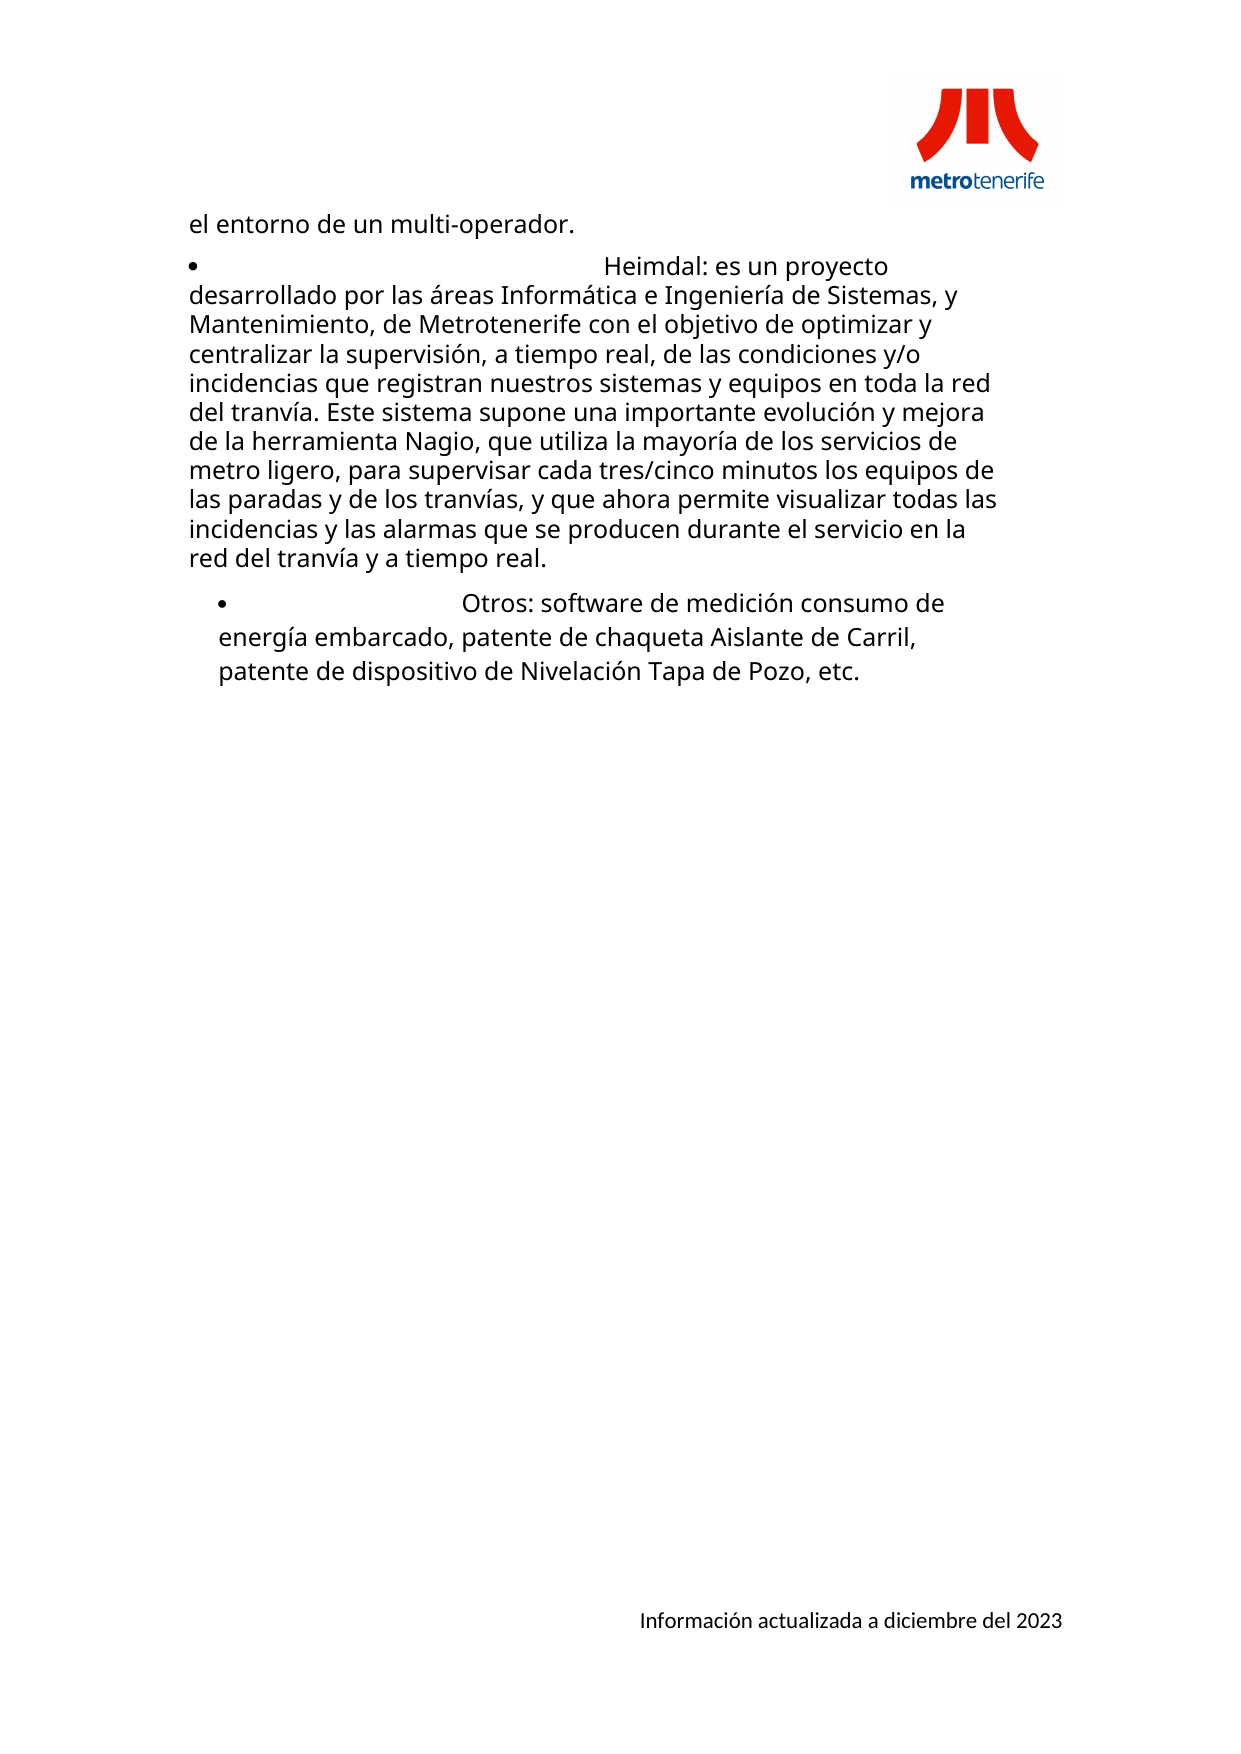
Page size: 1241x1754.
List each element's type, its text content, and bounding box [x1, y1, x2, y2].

table_cell Constituida el 22 de enero de 2001, la empresa Metropolitano de Tenerife (Metrotenerife) es una Sociedad Anónima. De capital social 100% propiedad del Cabildo de Tenerife desde el 4 de abril de 2017, día en el que la Corporación insular formalizó la compra del 14% de Tenemetro, S.L. (Transdev/Sacyr/Ineco). Originariamente, Metrotenerife nace para poner en marcha un transporte alternativo en forma de líneas ferroviarias en la isla de Tenerife. Para ello: El primer objetivo de Metrotenerife es realizar todos los estudios necesarios para el diseño de una Red Ferroviaria eficaz y eficiente, dentro del ámbito de actuación legislativo y normativo de la Comunidad Autónoma de Canarias, España y la Unión Europea. El segundo objetivo, es la construcción y puesta en marcha de las primeras líneas ferroviarias que contribuyan a aliviar la congestión circulatoria, facilitar y satisfacer las demandas de movilidad de la población de Tenerife y sus visitantes. Desde 2012, Metrotenerife también ofrece sus servicios de consultoría y Operación & Mantenimiento (O&M) dentro del sector de infraestructuras ferroviarias. Con un extenso conocimiento en cada una de las etapas de un proyecto de transporte ferroviario: planificación, diseño, supervisión de la construcción, pruebas y ensayos, pre-operación, simulación del servicio y O&M; la empresa ofrece una variedad de servicios adaptados a las necesidades de sus clientes. Servicios de consultoría e ingeniería Metrotenerife ofrece los conocimientos de ingeniería y consultoría necesarios para el desarrollo y gestión de los sistemas de transporte ferroviarios. Además, la empresa posee una extensa experiencia en O&M, estando capacitada para integrar las limitaciones de la operación y el mantenimiento desde la fase del diseño, clave para garantizar que la línea sea funcional y se conserve acorde a las previsiones presupuestarias a lo largo de su vida útil. Planificación. Asistencia a las administraciones públicas y empresas privadas en la toma de decisiones sobre los servicios de infraestructura y transportes: planes maestros, planes de sistemas de transporte, análisis y gestión de la movilidad, estudios de viabilidad económica y técnica, asistencia en esquemas PPP (privatización, externalización, BOT, contratos de gestión), diseño de modelos financieros, modelos de mantenimiento y operacionales, estudios conceptuales de demanda. Diseño. Diseño detallado de ingeniería, asistencia técnica en la gestión de proyectos, planificación, definición de especificaciones técnico-administrativas, gestión de las licitaciones, redacción y revisión de las especificaciones funcionales y técnicas, desarrollo de interfaces, definición de la estructura de carga, evaluación del plan de accesibilidad y del material rodante, etc. Construcción. Asistencia técnica y administrativa “in situ”, planificación y seguimiento de la construcción, certificados de calidad, ejecución y control de interfaces Operación & Mantenimiento Metrotenerife tiene una amplia experiencia en O&M, avalada por los resultados positivos obtenidos en los diferentes proyectos que ha gestionado. Basándose en estos conocimientos, la empresa ofrece servicios de asistencia técnica dirigidos a otros operadores y Autoridades de Transporte: Fase de pre-operación. Asesoramiento en materia de recursos humanos y relaciones laborales, redacción de la documentación de la operación, planes de mantenimiento, documentos de licitaciones, lay-out de talleres y cocheras, formación teórico práctica de la plantilla, despliegue de conductores temporales y habilitación de la conducción. Pruebas y ensayos. Elaboración, organización y seguimiento de las pruebas (de sistemas, interfaces e integración), pruebas de robustez, ensayos de modos degradados del sistema, etc. Simulación del servicio. Elaboración, programación y gestión de la Marcha en Blanco, demostración del servicio y validación de los procedimientos. Operación y mantenimiento. Desarrollo del plan de operación, definición y optimización del servicio, gestión de la obsolescencia, revisión y optimización del plan de mantenimiento, estudios RAMS, gestión financiera y operacional, benchmarking operacional, operación de líneas de metro ligero y de líneas de tren convencional, mantenimiento del material rodante y de las instalaciones fijas, asistencia y capacitación de la gestión del mantenimiento, etc. I+D+i Transportar a millones cada año ha permitido que Metrotenerife conozca de primera mano las necesidades del sector en términos de seguridad, tecnología y energía. El equipo de ingeniería desarrolla soluciones innovadoras que permiten satisfacer las necesidades de los operadores a nivel global, así como a crear sistemas de transporte más seguros y eficientes. Algunas de las soluciones innovadoras que se han desarrollado son: Sistema de Monitorización de Velocidad Embarcado (SIMOVE): Se trata de un innovador sistema que permite supervisar, de forma continua y a tiempo real, la velocidad del vehículo y el comportamiento de conducción en cada tramo, comparando la posición del mismo con la velocidad adecuada en ese punto exacto de la línea. Si SIMOVE detecta exceso de velocidad, alerta inmediatamente al conductor, y si éste no corrige y continúa la sobrevelocidad, o se supera el umbral establecido aplica automáticamente el freno de emergencia, evitando que errores humanos causen situaciones de riesgo y accidentes. SIMOVE cuenta con aplicación de back-office capaz de almacenar todos los registros que se producen durante la conducción, y realizar un análisis de los mismos, convirtiéndose en una valiosa herramienta para operadores ferroviarios, permitiendo la supervisión de la operación y para el estudio en detalle de los eventos producidos, entre otros aspectos Vía-Móvil: Se trata de un sistema integral de billetaje que unifica, mediante el teléfono móvil del usuario, y sin necesidad de billete en papel, el proceso de compra, validación y fiscalización de los títulos de viaje, y que permite una comunicación directa entre el operador de transporte y los pasajeros. El sistema permite la gestión de un complejo sistema de billetaje en el entorno de un multi-operador. Heimdal: es un proyecto desarrollado por las áreas Informática e Ingeniería de Sistemas, y Mantenimiento, de Metrotenerife con el objetivo de optimizar y centralizar la supervisión, a tiempo real, de las condiciones y/o incidencias que registran nuestros sistemas y equipos en toda la red del tranvía. Este sistema supone una importante evolución y mejora de la herramienta Nagio, que utiliza la mayoría de los servicios de metro ligero, para supervisar cada tres/cinco minutos los equipos de las paradas y de los tranvías, y que ahora permite visualizar todas las incidencias y las alarmas que se producen durante el servicio en la red del tranvía y a tiempo real. Otros: software de medición consumo de energía embarcado, patente de chaqueta Aislante de Carril, patente de dispositivo de Nivelación Tapa de Pozo, etc. [177, 205, 1063, 771]
